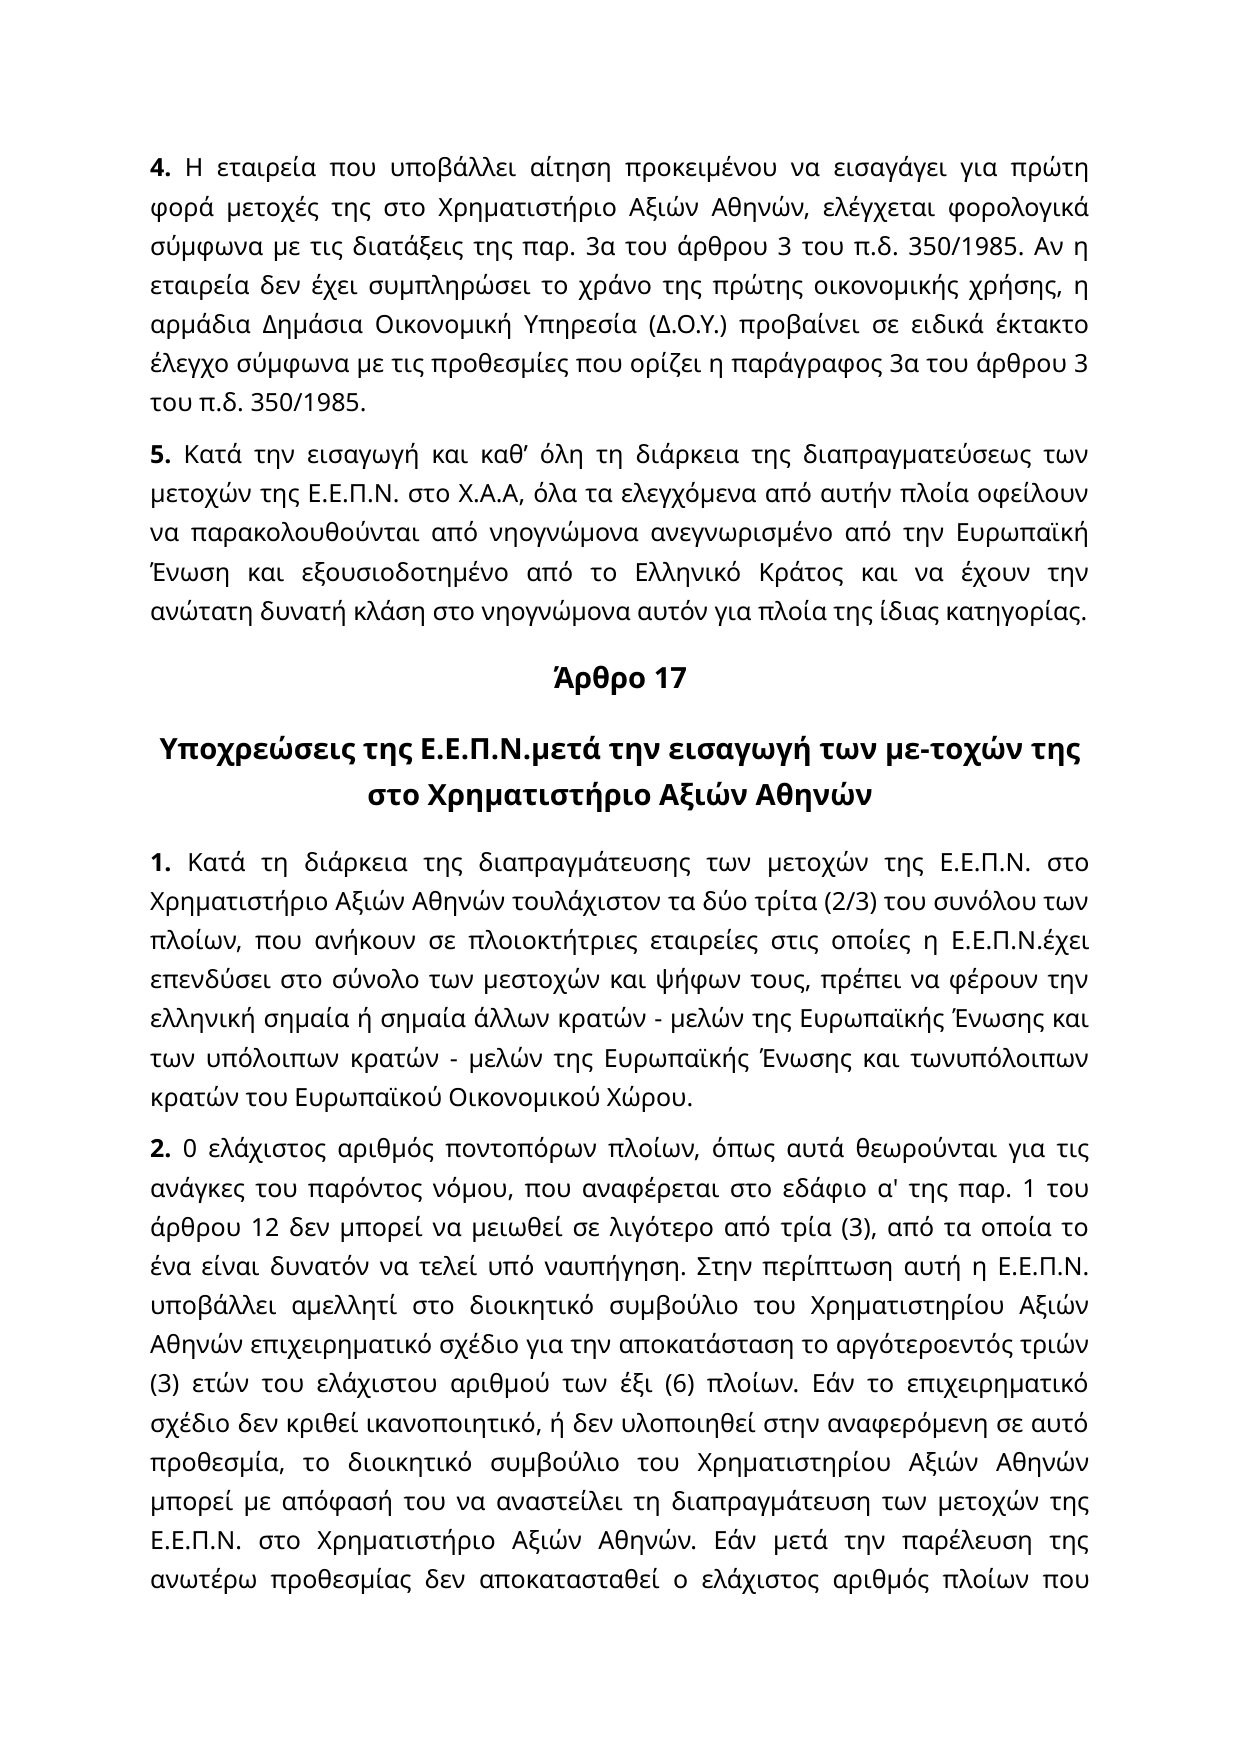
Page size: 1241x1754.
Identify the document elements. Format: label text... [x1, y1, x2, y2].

subtitle Άρθρο 17 [150, 657, 1090, 697]
subtitle Υποχρεώσεις της Ε.Ε.Π.Ν.μετά την εισαγωγή των με-τοχών της στο Χρηματιστήριο Αξιών Αθηνών [150, 728, 1090, 813]
text 4. Η εταιρεία που υποβάλλει αίτηση προκειμένου να εισαγάγει για πρώτη φορά μετοχές της στο Χρηματιστήριο Αξιών Αθηνών, ελέγχεται φορολογικά σύμφωνα με τις διατάξεις της παρ. 3α του άρθρου 3 του π.δ. 350/1985. Αν η εταιρεία δεν έχει συμπληρώσει το χράνο της πρώτης οικονομικής χρήσης, η αρμάδια Δημάσια Οικονομική Υπηρεσία (Δ.Ο.Υ.) προβαίνει σε ειδικά έκτακτο έλεγχο σύμφωνα με τις προθεσμίες που ορίζει η παράγραφος 3α του άρθρου 3 του π.δ. 350/1985. [150, 150, 1090, 419]
text 5. Κατά την εισαγωγή και καθ’ όλη τη διάρκεια της διαπραγματεύσεως των μετοχών της Ε.Ε.Π.Ν. στο Χ.Α.Α, όλα τα ελεγχόμενα από αυτήν πλοία οφείλουν να παρακολουθούνται από νηογνώμονα ανεγνωρισμένο από την Ευρωπαϊκή Ένωση και εξουσιοδοτημένο από το Ελληνικό Κράτος και να έχουν την ανώτατη δυνατή κλάση στο νηογνώμονα αυτόν για πλοία της ίδιας κατηγορίας. [150, 437, 1090, 627]
text 1. Κατά τη διάρκεια της διαπραγμάτευσης των μετοχών της Ε.Ε.Π.Ν. στο Χρηματιστήριο Αξιών Αθηνών τουλάχιστον τα δύο τρίτα (2/3) του συνόλου των πλοίων, που ανήκουν σε πλοιοκτήτριες εταιρείες στις οποίες η Ε.Ε.Π.Ν.έχει επενδύσει στο σύνολο των μεστοχών και ψήφων τους, πρέπει να φέρουν την ελληνική σημαία ή σημαία άλλων κρατών - μελών της Ευρωπαϊκής Ένωσης και των υπόλοιπων κρατών - μελών της Ευρωπαϊκής Ένωσης και τωνυπόλοιπων κρατών του Ευρωπαϊκού Οικονομικού Χώρου. [150, 844, 1090, 1113]
text 2. 0 ελάχιστος αριθμός ποντοπόρων πλοίων, όπως αυτά θεωρούνται για τις ανάγκες του παρόντος νόμου, που αναφέρεται στο εδάφιο α' της παρ. 1 του άρθρου 12 δεν μπορεί να μειωθεί σε λιγότερο από τρία (3), από τα οποία το ένα είναι δυνατόν να τελεί υπό ναυπήγηση. Στην περίπτωση αυτή η Ε.Ε.Π.Ν. υποβάλλει αμελλητί στο διοικητικό συμβούλιο του Χρηματιστηρίου Αξιών Αθηνών επιχειρηματικό σχέδιο για την αποκατάσταση το αργότεροεντός τριών (3) ετών του ελάχιστου αριθμού των έξι (6) πλοίων. Εάν το επιχειρηματικό σχέδιο δεν κριθεί ικανοποιητικό, ή δεν υλοποιηθεί στην αναφερόμενη σε αυτό προθεσμία, το διοικητικό συμβούλιο του Χρηματιστηρίου Αξιών Αθηνών μπορεί με απόφασή του να αναστείλει τη διαπραγμάτευση των μετοχών της Ε.Ε.Π.Ν. στο Χρηματιστήριο Αξιών Αθηνών. Εάν μετά την παρέλευση της ανωτέρω προθεσμίας δεν αποκατασταθεί ο ελάχιστος αριθμός πλοίων που [150, 1131, 1090, 1596]
